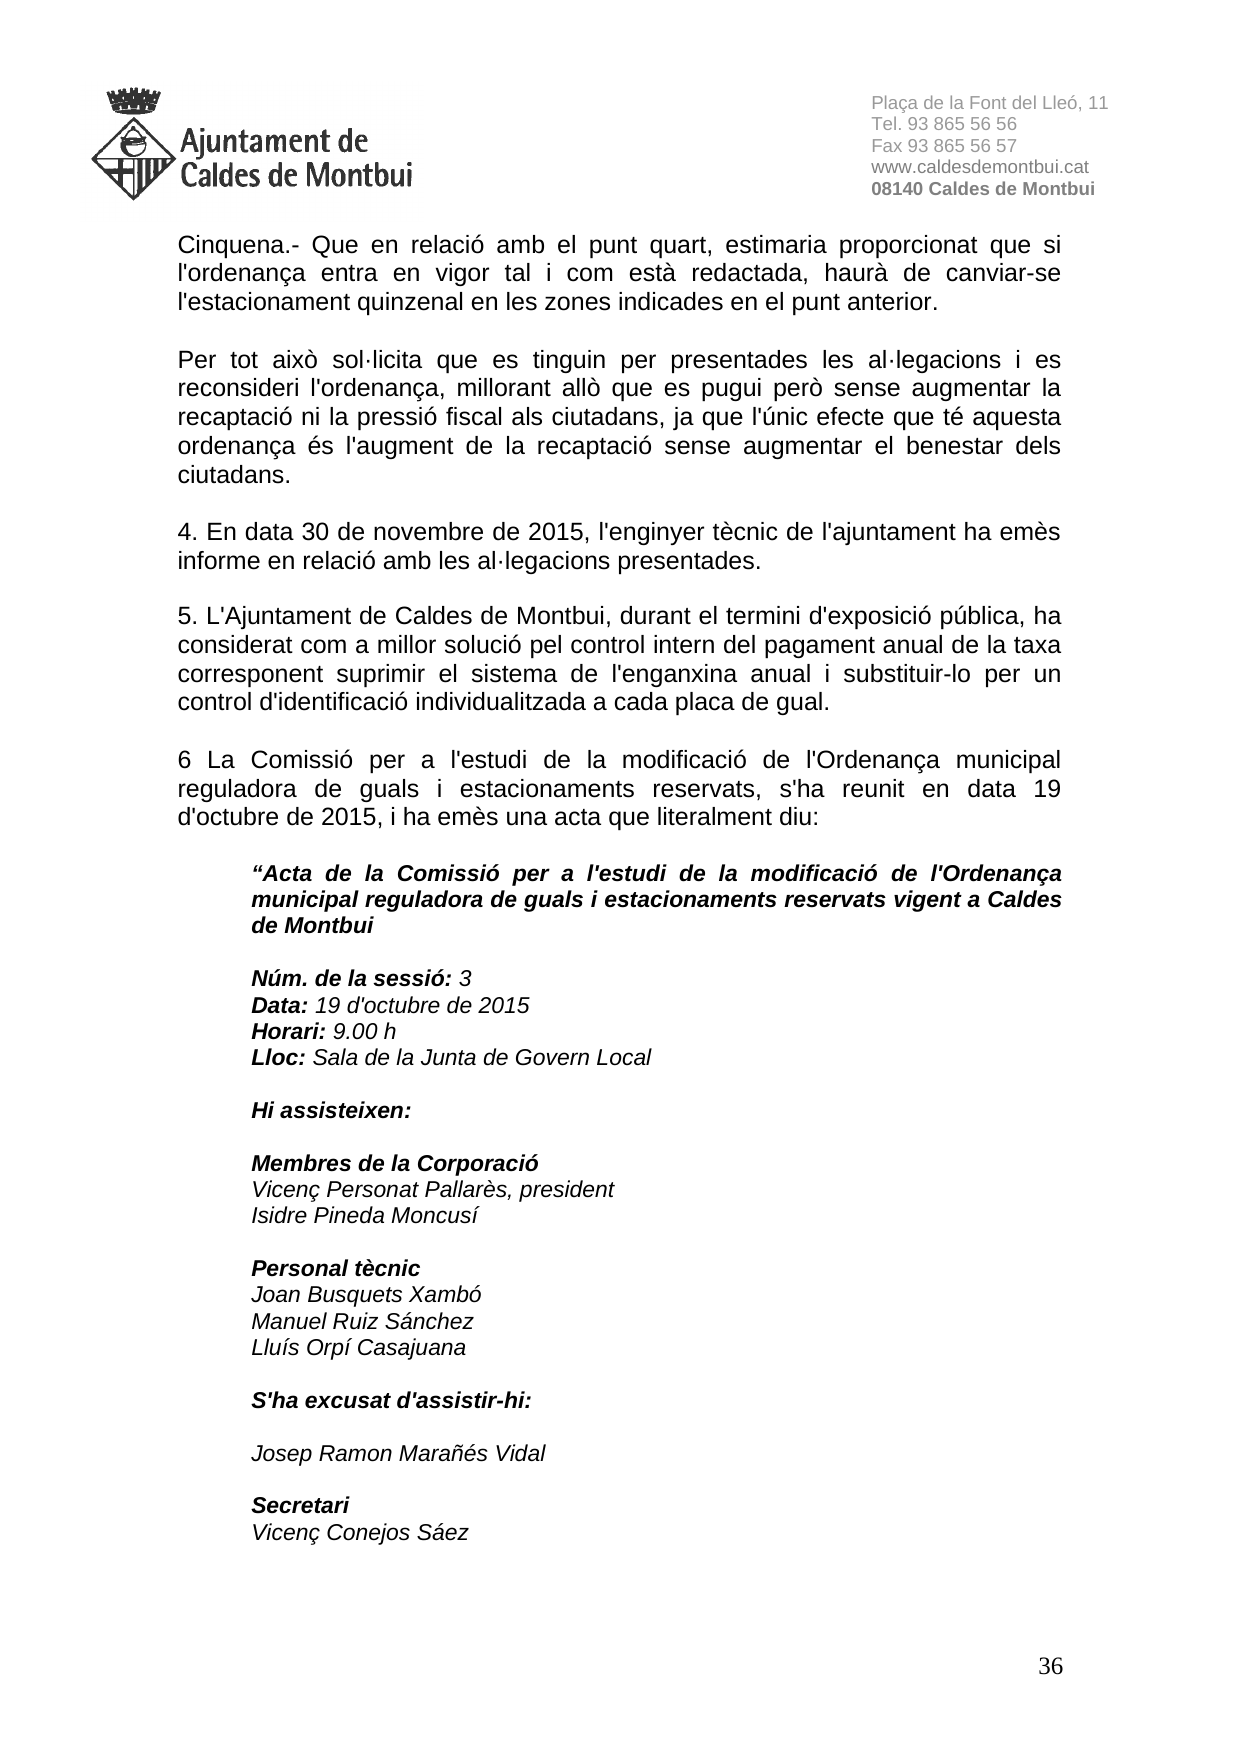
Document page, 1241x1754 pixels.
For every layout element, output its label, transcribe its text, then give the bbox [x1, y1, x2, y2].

text Manuel Ruiz Sánchez [251, 1308, 1063, 1334]
text Núm. de la sessió: 3 Data: 19 d'octubre de 2015 Horari: 9.00 h Lloc: Sala de la Junta de Govern Local [251, 965, 1063, 1071]
text Vicenç Conejos Sáez [251, 1519, 1063, 1545]
text Personal tècnic [251, 1255, 1063, 1281]
text 4. En data 30 de novembre de 2015, l'enginyer tècnic de l'ajuntament ha emès informe en relació amb les al·legacions presentades. [177, 517, 1063, 575]
text 6 La Comissió per a l'estudi de la modificació de l'Ordenança municipal reguladora de guals i estacionaments reservats, s'ha reunit en data 19 d'octubre de 2015, i ha emès una acta que literalment diu: [177, 745, 1063, 831]
text 5. L'Ajuntament de Caldes de Montbui, durant el termini d'exposició pública, ha considerat com a millor solució pel control intern del pagament anual de la taxa corresponent suprimir el sistema de l'enganxina anual i substituir-lo per un control d'identificació individualitzada a cada placa de gual. [177, 601, 1063, 716]
text Secretari [251, 1492, 1063, 1519]
text “Acta de la Comissió per a l'estudi de la modificació de l'Ordenança municipal reguladora de guals i estacionaments reservats vigent a Caldes de Montbui [251, 860, 1063, 939]
text Josep Ramon Marañés Vidal [251, 1439, 1063, 1466]
text Vicenç Personat Pallarès, president Isidre Pineda Moncusí [251, 1176, 1063, 1255]
text Membres de la Corporació [251, 1150, 1063, 1176]
text Cinquena.- Que en relació amb el punt quart, estimaria proporcionat que si l'ordenança entra en vigor tal i com està redactada, haurà de canviar-se l'estacionament quinzenal en les zones indicades en el punt anterior. [177, 230, 1063, 316]
text Hi assisteixen: [251, 1097, 1063, 1123]
text Joan Busquets Xambó [251, 1281, 1063, 1308]
text Lluís Orpí Casajuana [251, 1334, 1063, 1387]
text S'ha excusat d'assistir-hi: [251, 1387, 1063, 1439]
text Per tot això sol·licita que es tinguin per presentades les al·legacions i es reconsideri l'ordenança, millorant allò que es pugui però sense augmentar la recaptació ni la pressió fiscal als ciutadans, ja que l'únic efecte que té aquesta ordenança és l'augment de la recaptació sense augmentar el benestar dels ciutadans. [177, 345, 1063, 488]
